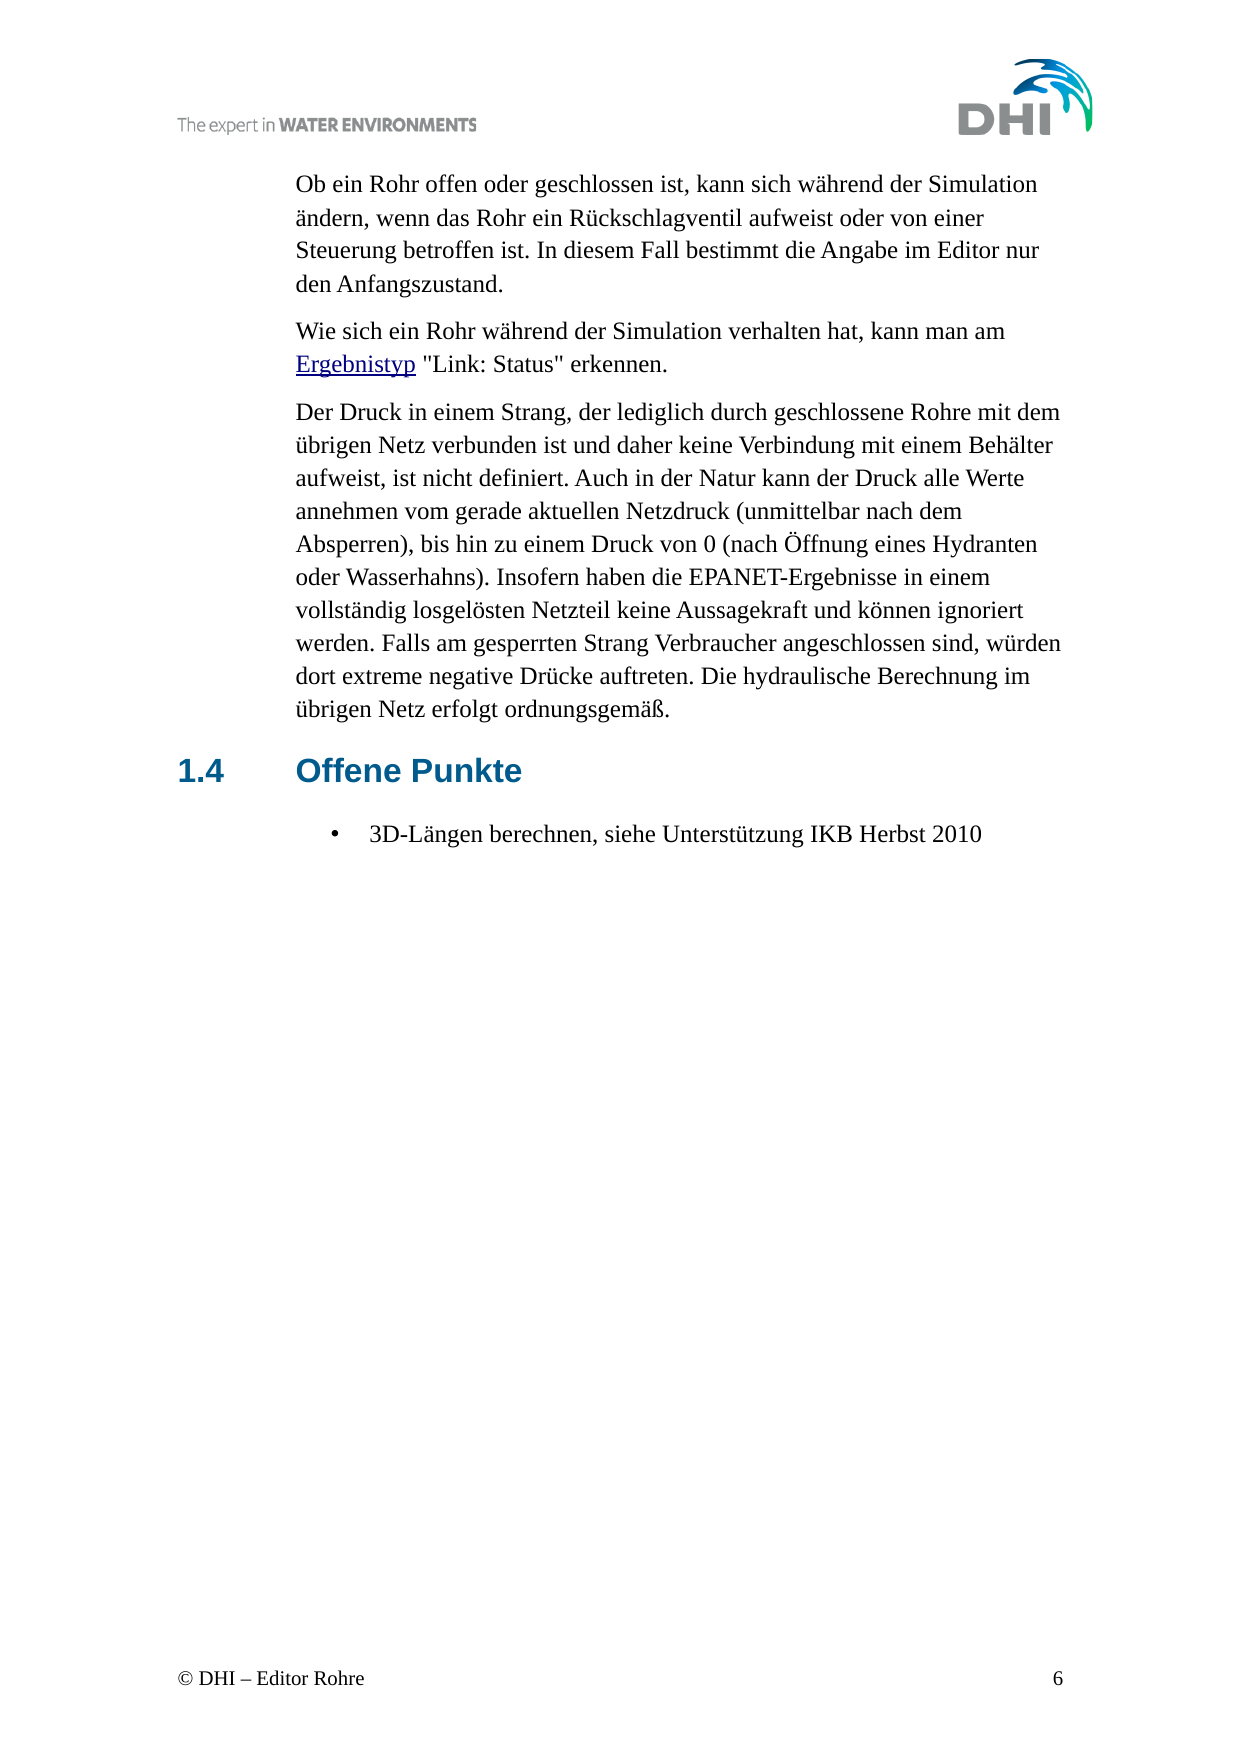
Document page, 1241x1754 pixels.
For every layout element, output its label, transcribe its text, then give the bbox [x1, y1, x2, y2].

picture [958, 59, 1093, 135]
text Ob ein Rohr offen oder geschlossen ist, kann sich während der Simulation ändern, wenn das Rohr ein Rückschlagventil aufweist oder von einer Steuerung betroffen ist. In diesem Fall bestimmt die Angabe im Editor nur den Anfangszustand. [295, 169, 1063, 297]
subtitle Offene Punkte [177, 751, 1063, 790]
list 3D-Längen berechnen, siehe Unterstützung IKB Herbst 2010 [339, 819, 1063, 848]
text Der Druck in einem Strang, der lediglich durch geschlossene Rohre mit dem übrigen Netz verbunden ist und daher keine Verbindung mit einem Behälter aufweist, ist nicht definiert. Auch in der Natur kann der Druck alle Werte annehmen vom gerade aktuellen Netzdruck (unmittelbar nach dem Absperren), bis hin zu einem Druck von 0 (nach Öffnung eines Hydranten oder Wasserhahns). Insofern haben die EPANET-Ergebnisse in einem vollständig losgelösten Netzteil keine Aussagekraft und können ignoriert werden. Falls am gesperrten Strang Verbraucher angeschlossen sind, würden dort extreme negative Drücke auftreten. Die hydraulische Berechnung im übrigen Netz erfolgt ordnungsgemäß. [295, 397, 1063, 723]
picture [177, 117, 477, 135]
text Wie sich ein Rohr während der Simulation verhalten hat, kann man am Ergebnistyp "Link: Status" erkennen. [295, 316, 1063, 378]
